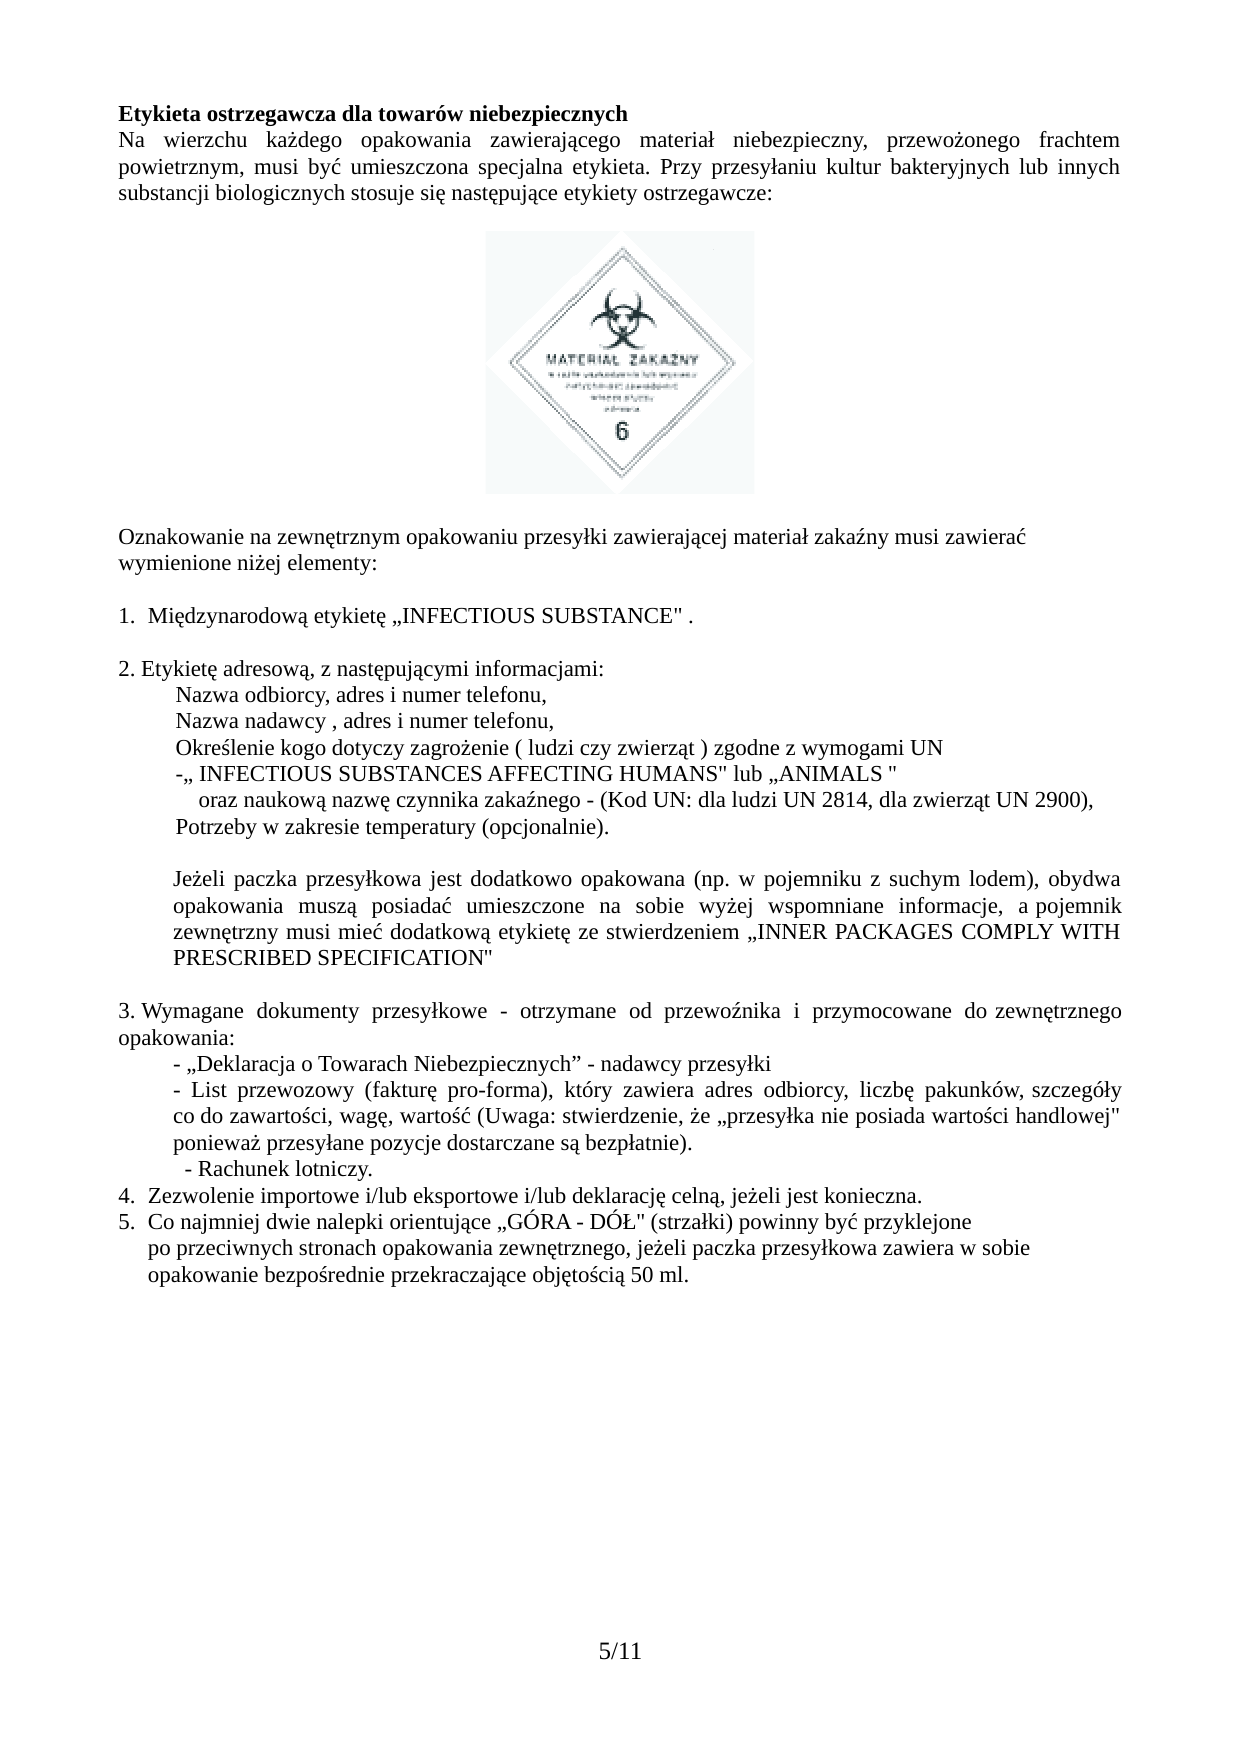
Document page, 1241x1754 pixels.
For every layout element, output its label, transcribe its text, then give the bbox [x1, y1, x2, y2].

text oraz naukową nazwę czynnika zakaźnego - (Kod UN: dla ludzi UN 2814, dla zwierząt UN 2900), [175, 786, 1122, 813]
text Na wierzchu każdego opakowania zawierającego materiał niebezpieczny, przewożonego frachtem powietrznym, musi być umieszczona specjalna etykieta. Przy przesyłaniu kultur bakteryjnych lub innych substancji biologicznych stosuje się następujące etykiety ostrzegawcze: [118, 126, 1122, 206]
text Etykieta ostrzegawcza dla towarów niebezpiecznych [118, 100, 1122, 126]
text 3. Wymagane dokumenty przesyłkowe - otrzymane od przewoźnika i przymocowane do zewnętrznego opakowania: [118, 997, 1122, 1050]
list Zezwolenie importowe i/lub eksportowe i/lub deklarację celną, jeżeli jest konieczna. [118, 1182, 1122, 1208]
text 2. Etykietę adresową, z następującymi informacjami: [118, 654, 1122, 681]
text - Rachunek lotniczy. [173, 1155, 1122, 1182]
list Międzynarodową etykietę „INFECTIOUS SUBSTANCE" . [118, 602, 1122, 628]
text - „Deklaracja o Towarach Niebezpiecznych” - nadawcy przesyłki [173, 1050, 1122, 1076]
text Oznakowanie na zewnętrznym opakowaniu przesyłki zawierającej materiał zakaźny musi zawierać wymienione niżej elementy: [118, 523, 1122, 576]
text Potrzeby w zakresie temperatury (opcjonalnie). [175, 813, 1122, 839]
text Nazwa odbiorcy, adres i numer telefonu, [175, 681, 1122, 707]
text Jeżeli paczka przesyłkowa jest dodatkowo opakowana (np. w pojemniku z suchym lodem), obydwa opakowania muszą posiadać umieszczone na sobie wyżej wspomniane informacje, a pojemnik zewnętrzny musi mieć dodatkową etykietę ze stwierdzeniem „INNER PACKAGES COMPLY WITH PRESCRIBED SPECIFICATION'' [173, 865, 1122, 971]
text Nazwa nadawcy , adres i numer telefonu, [175, 707, 1122, 734]
text Określenie kogo dotyczy zagrożenie ( ludzi czy zwierząt ) zgodne z wymogami UN [175, 734, 1122, 760]
picture [485, 231, 755, 494]
text - List przewozowy (fakturę pro-forma), który zawiera adres odbiorcy, liczbę pakunków, szczegóły co do zawartości, wagę, wartość (Uwaga: stwierdzenie, że „przesyłka nie posiada wartości handlowej" ponieważ przesyłane pozycje dostarczane są bezpłatnie). [173, 1076, 1122, 1155]
text -„ INFECTIOUS SUBSTANCES AFFECTING HUMANS" lub „ANIMALS '' [175, 760, 1122, 786]
list Co najmniej dwie nalepki orientujące „GÓRA - DÓŁ'' (strzałki) powinny być przyklejone po przeciwnych stronach opakowania zewnętrznego, jeżeli paczka przesyłkowa zawiera w sobie opakowanie bezpośrednie przekraczające objętością 50 ml. [118, 1208, 1122, 1287]
